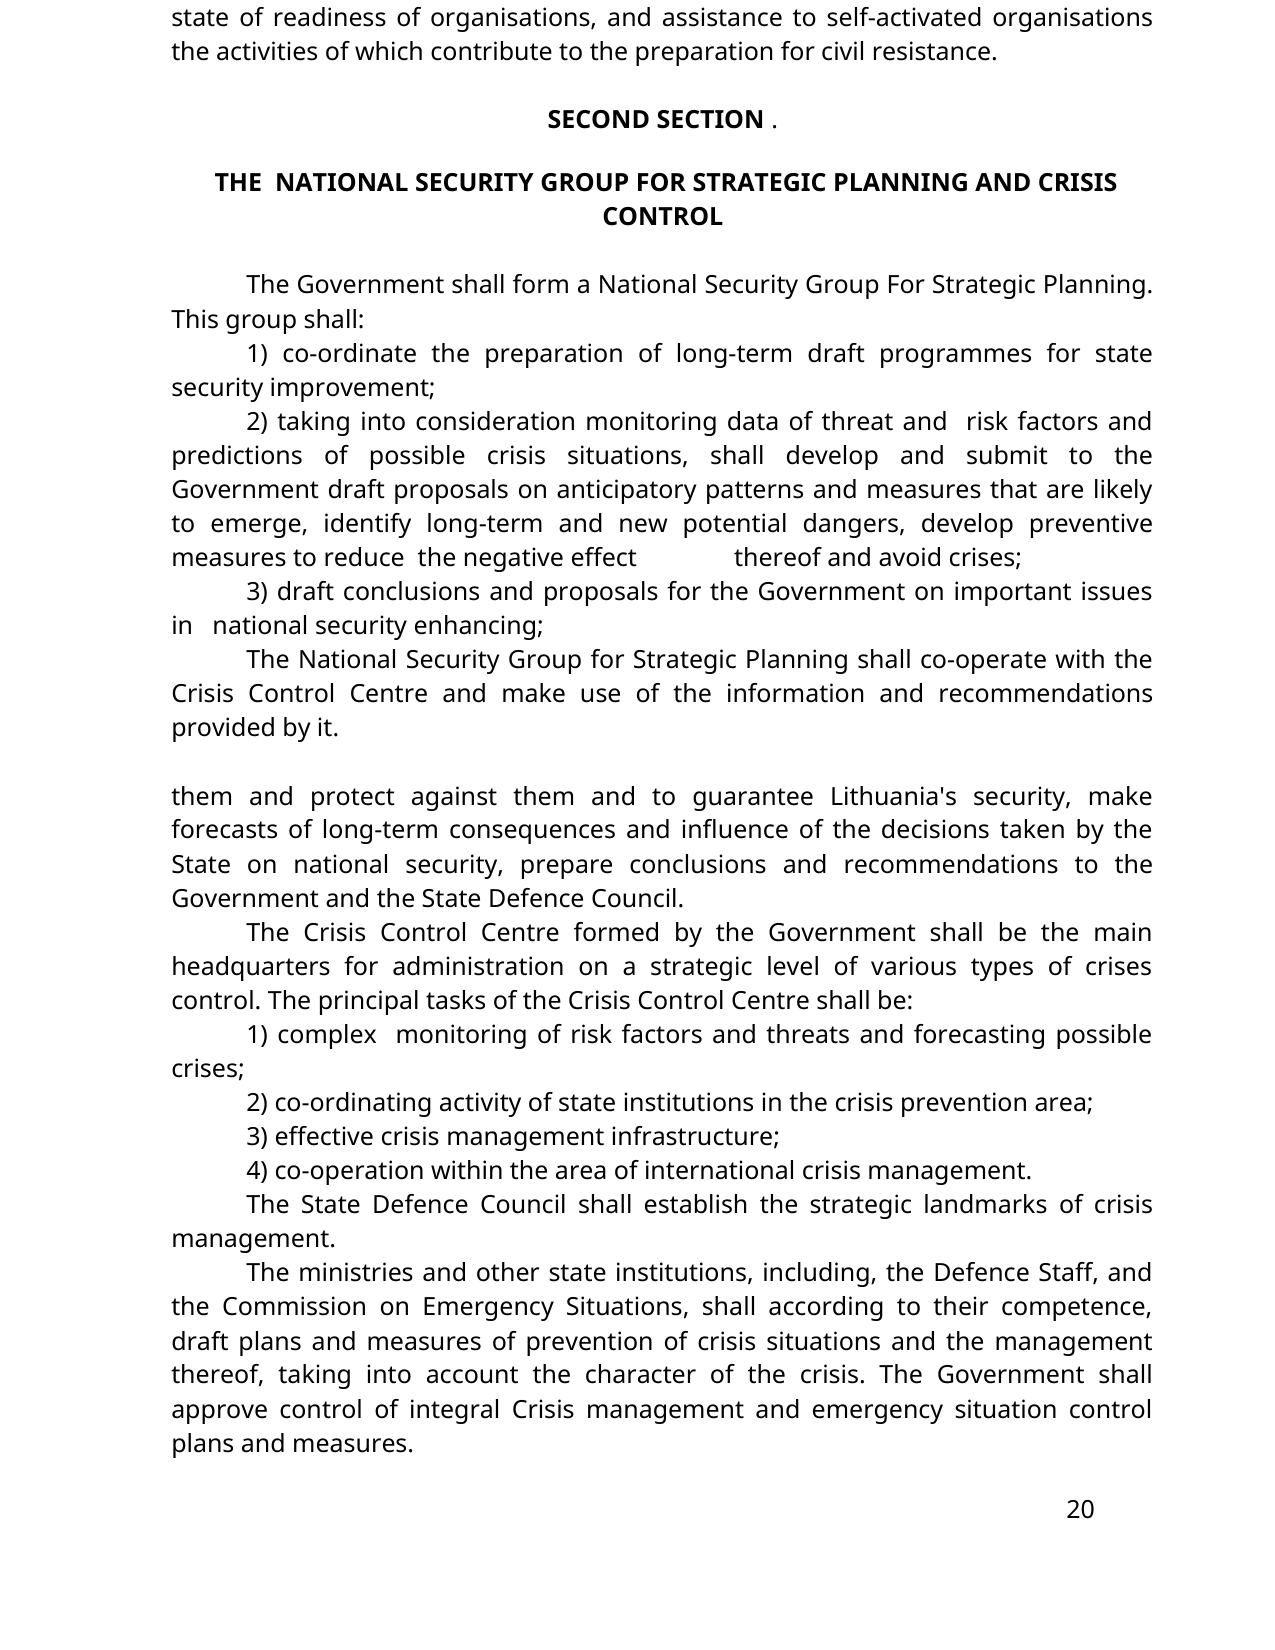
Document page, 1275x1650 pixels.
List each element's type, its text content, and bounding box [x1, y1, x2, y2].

text The ministries and other state institutions, including, the Defence Staff, and the Commission on Emergency Situations, shall according to their competence, draft plans and measures of prevention of crisis situations and the management thereof, taking into account the character of the crisis. The Government shall approve control of integral Crisis management and emergency situation control plans and measures. [171, 1255, 1154, 1459]
text THE NATIONAL SECURITY GROUP FOR STRATEGIC PLANNING AND CRISIS CONTROL [171, 165, 1154, 233]
text them and protect against them and to guarantee Lithuania's security, make forecasts of long-term consequences and influence of the decisions taken by the State on national security, prepare conclusions and recommendations to the Government and the State Defence Council. [171, 778, 1154, 914]
text 1) complex monitoring of risk factors and threats and forecasting possible crises; [171, 1017, 1154, 1085]
text SECOND SECTION . [171, 102, 1154, 136]
text The State Defence Council shall establish the strategic landmarks of crisis management. [171, 1187, 1154, 1255]
text 4) co-operation within the area of international crisis management. [171, 1153, 1154, 1187]
text The National Security Group for Strategic Planning shall co-operate with the Crisis Control Centre and make use of the information and recommendations provided by it. [171, 642, 1154, 744]
text 3) draft conclusions and proposals for the Government on important issues in national security enhancing; [171, 574, 1154, 642]
text 1) co-ordinate the preparation of long-term draft programmes for state security improvement; [171, 335, 1154, 403]
text state of readiness of organisations, and assistance to self-activated organisations the activities of which contribute to the preparation for civil resistance. [171, 0, 1154, 68]
text The Crisis Control Centre formed by the Government shall be the main headquarters for administration on a strategic level of various types of crises control. The principal tasks of the Crisis Control Centre shall be: [171, 914, 1154, 1017]
text The Government shall form a National Security Group For Strategic Planning. This group shall: [171, 267, 1154, 335]
text 2) taking into consideration monitoring data of threat and risk factors and predictions of possible crisis situations, shall develop and submit to the Government draft proposals on anticipatory patterns and measures that are likely to emerge, identify long-term and new potential dangers, develop preventive measures to reduce the negative effect thereof and avoid crises; [171, 403, 1154, 574]
text 3) effective crisis management infrastructure; [171, 1119, 1154, 1153]
text 2) co-ordinating activity of state institutions in the crisis prevention area; [171, 1085, 1154, 1119]
